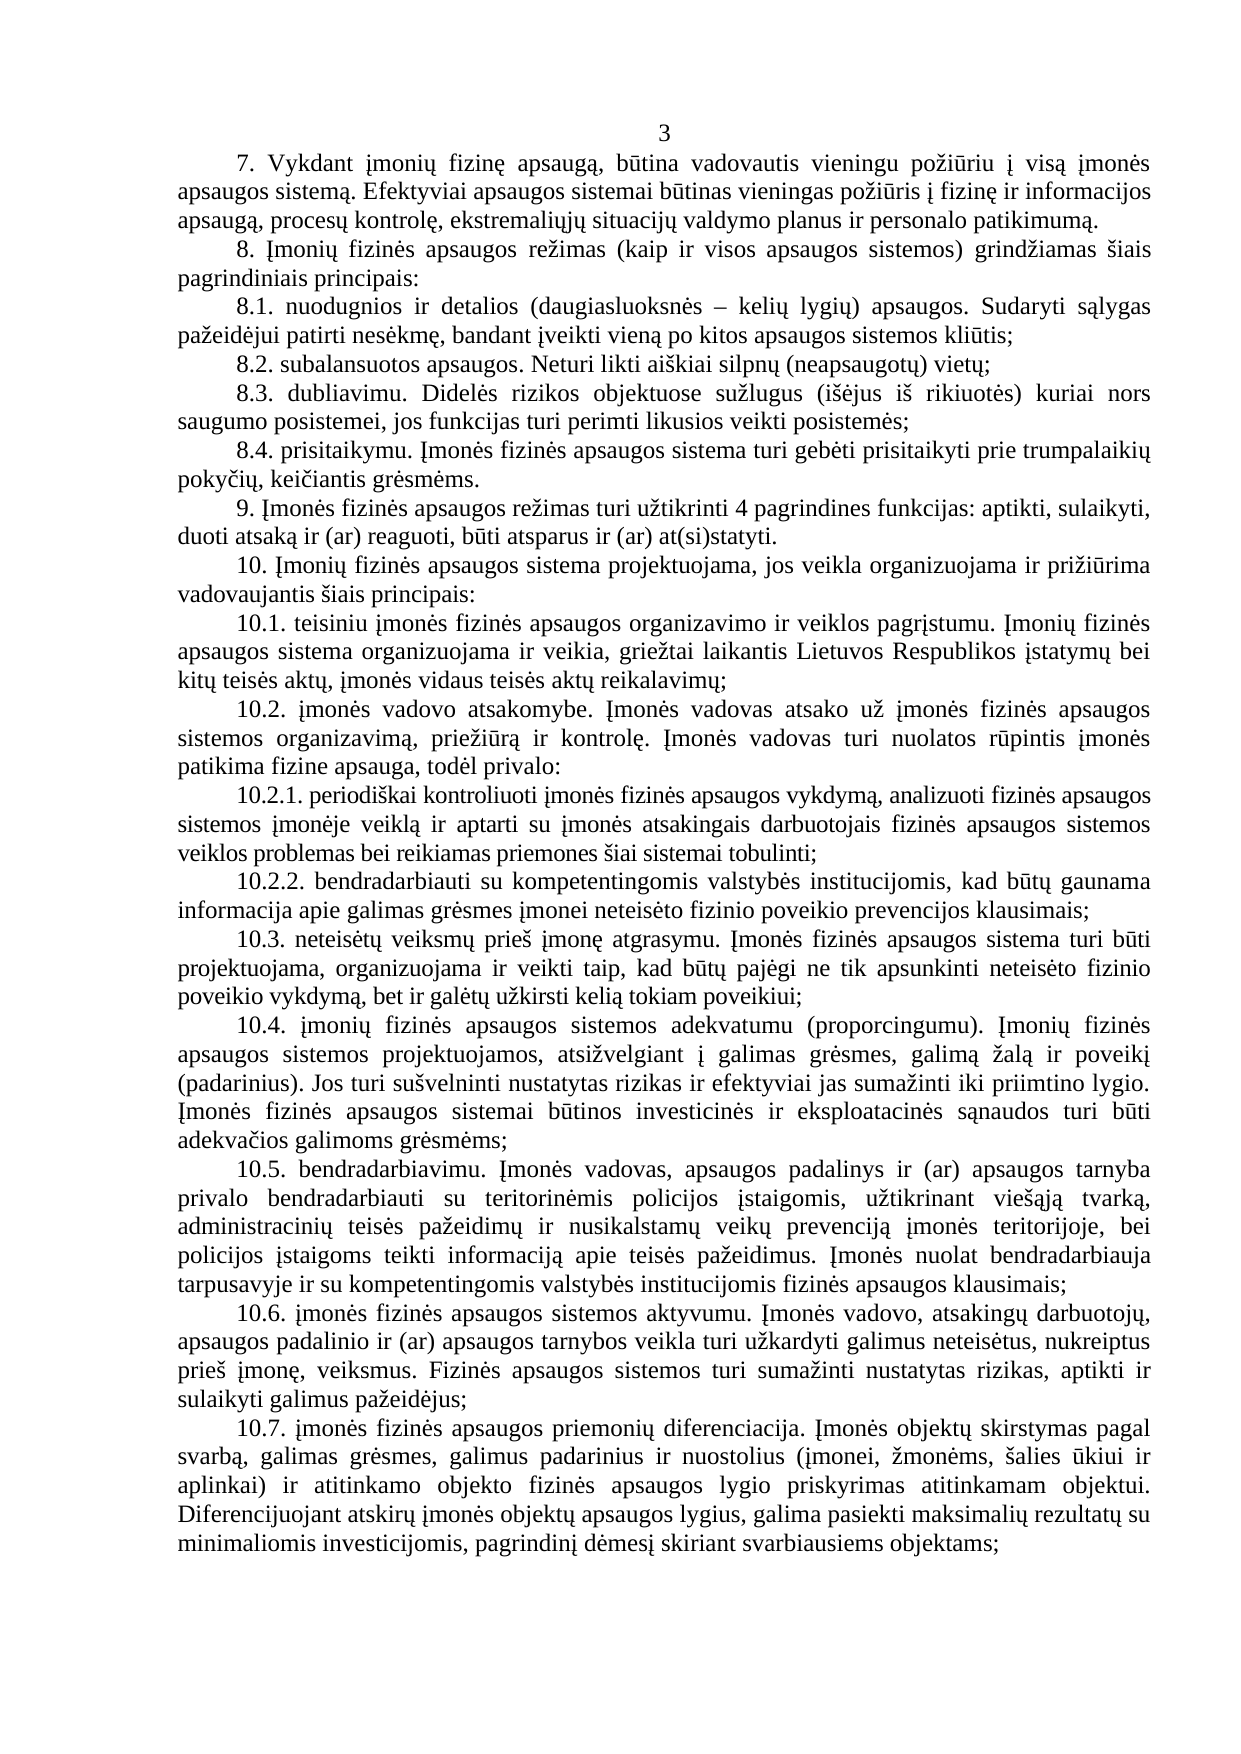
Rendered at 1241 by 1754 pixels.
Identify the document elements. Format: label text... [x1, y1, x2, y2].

text 10.2. įmonės vadovo atsakomybe. Įmonės vadovas atsako už įmonės fizinės apsaugos sistemos organizavimą, priežiūrą ir kontrolę. Įmonės vadovas turi nuolatos rūpintis įmonės patikima fizine apsauga, todėl privalo: [177, 694, 1152, 780]
text 10.6. įmonės fizinės apsaugos sistemos aktyvumu. Įmonės vadovo, atsakingų darbuotojų, apsaugos padalinio ir (ar) apsaugos tarnybos veikla turi užkardyti galimus neteisėtus, nukreiptus prieš įmonę, veiksmus. Fizinės apsaugos sistemos turi sumažinti nustatytas rizikas, aptikti ir sulaikyti galimus pažeidėjus; [177, 1298, 1152, 1413]
text 9. Įmonės fizinės apsaugos režimas turi užtikrinti 4 pagrindines funkcijas: aptikti, sulaikyti, duoti atsaką ir (ar) reaguoti, būti atsparus ir (ar) at(si)statyti. [177, 493, 1152, 550]
text 10.2.1. periodiškai kontroliuoti įmonės fizinės apsaugos vykdymą, analizuoti fizinės apsaugos sistemos įmonėje veiklą ir aptarti su įmonės atsakingais darbuotojais fizinės apsaugos sistemos veiklos problemas bei reikiamas priemones šiai sistemai tobulinti; [177, 780, 1152, 866]
text 10.7. įmonės fizinės apsaugos priemonių diferenciacija. Įmonės objektų skirstymas pagal svarbą, galimas grėsmes, galimus padarinius ir nuostolius (įmonei, žmonėms, šalies ūkiui ir aplinkai) ir atitinkamo objekto fizinės apsaugos lygio priskyrimas atitinkamam objektui. Diferencijuojant atskirų įmonės objektų apsaugos lygius, galima pasiekti maksimalių rezultatų su minimaliomis investicijomis, pagrindinį dėmesį skiriant svarbiausiems objektams; [177, 1413, 1152, 1556]
text 8.2. subalansuotos apsaugos. Neturi likti aiškiai silpnų (neapsaugotų) vietų; [177, 349, 1152, 378]
text 8. Įmonių fizinės apsaugos režimas (kaip ir visos apsaugos sistemos) grindžiamas šiais pagrindiniais principais: [177, 234, 1152, 291]
text 7. Vykdant įmonių fizinę apsaugą, būtina vadovautis vieningu požiūriu į visą įmonės apsaugos sistemą. Efektyviai apsaugos sistemai būtinas vieningas požiūris į fizinę ir informacijos apsaugą, procesų kontrolę, ekstremaliųjų situacijų valdymo planus ir personalo patikimumą. [177, 148, 1152, 234]
text 10. Įmonių fizinės apsaugos sistema projektuojama, jos veikla organizuojama ir prižiūrima vadovaujantis šiais principais: [177, 550, 1152, 608]
text 10.5. bendradarbiavimu. Įmonės vadovas, apsaugos padalinys ir (ar) apsaugos tarnyba privalo bendradarbiauti su teritorinėmis policijos įstaigomis, užtikrinant viešąją tvarką, administracinių teisės pažeidimų ir nusikalstamų veikų prevenciją įmonės teritorijoje, bei policijos įstaigoms teikti informaciją apie teisės pažeidimus. Įmonės nuolat bendradarbiauja tarpusavyje ir su kompetentingomis valstybės institucijomis fizinės apsaugos klausimais; [177, 1154, 1152, 1298]
text 10.3. neteisėtų veiksmų prieš įmonę atgrasymu. Įmonės fizinės apsaugos sistema turi būti projektuojama, organizuojama ir veikti taip, kad būtų pajėgi ne tik apsunkinti neteisėto fizinio poveikio vykdymą, bet ir galėtų užkirsti kelią tokiam poveikiui; [177, 924, 1152, 1010]
text 8.1. nuodugnios ir detalios (daugiasluoksnės – kelių lygių) apsaugos. Sudaryti sąlygas pažeidėjui patirti nesėkmę, bandant įveikti vieną po kitos apsaugos sistemos kliūtis; [177, 291, 1152, 349]
text 10.4. įmonių fizinės apsaugos sistemos adekvatumu (proporcingumu). Įmonių fizinės apsaugos sistemos projektuojamos, atsižvelgiant į galimas grėsmes, galimą žalą ir poveikį (padarinius). Jos turi sušvelninti nustatytas rizikas ir efektyviai jas sumažinti iki priimtino lygio. Įmonės fizinės apsaugos sistemai būtinos investicinės ir eksploatacinės sąnaudos turi būti adekvačios galimoms grėsmėms; [177, 1010, 1152, 1154]
text 8.3. dubliavimu. Didelės rizikos objektuose sužlugus (išėjus iš rikiuotės) kuriai nors saugumo posistemei, jos funkcijas turi perimti likusios veikti posistemės; [177, 378, 1152, 435]
text 10.2.2. bendradarbiauti su kompetentingomis valstybės institucijomis, kad būtų gaunama informacija apie galimas grėsmes įmonei neteisėto fizinio poveikio prevencijos klausimais; [177, 866, 1152, 924]
text 8.4. prisitaikymu. Įmonės fizinės apsaugos sistema turi gebėti prisitaikyti prie trumpalaikių pokyčių, keičiantis grėsmėms. [177, 435, 1152, 493]
text 10.1. teisiniu įmonės fizinės apsaugos organizavimo ir veiklos pagrįstumu. Įmonių fizinės apsaugos sistema organizuojama ir veikia, griežtai laikantis Lietuvos Respublikos įstatymų bei kitų teisės aktų, įmonės vidaus teisės aktų reikalavimų; [177, 608, 1152, 694]
